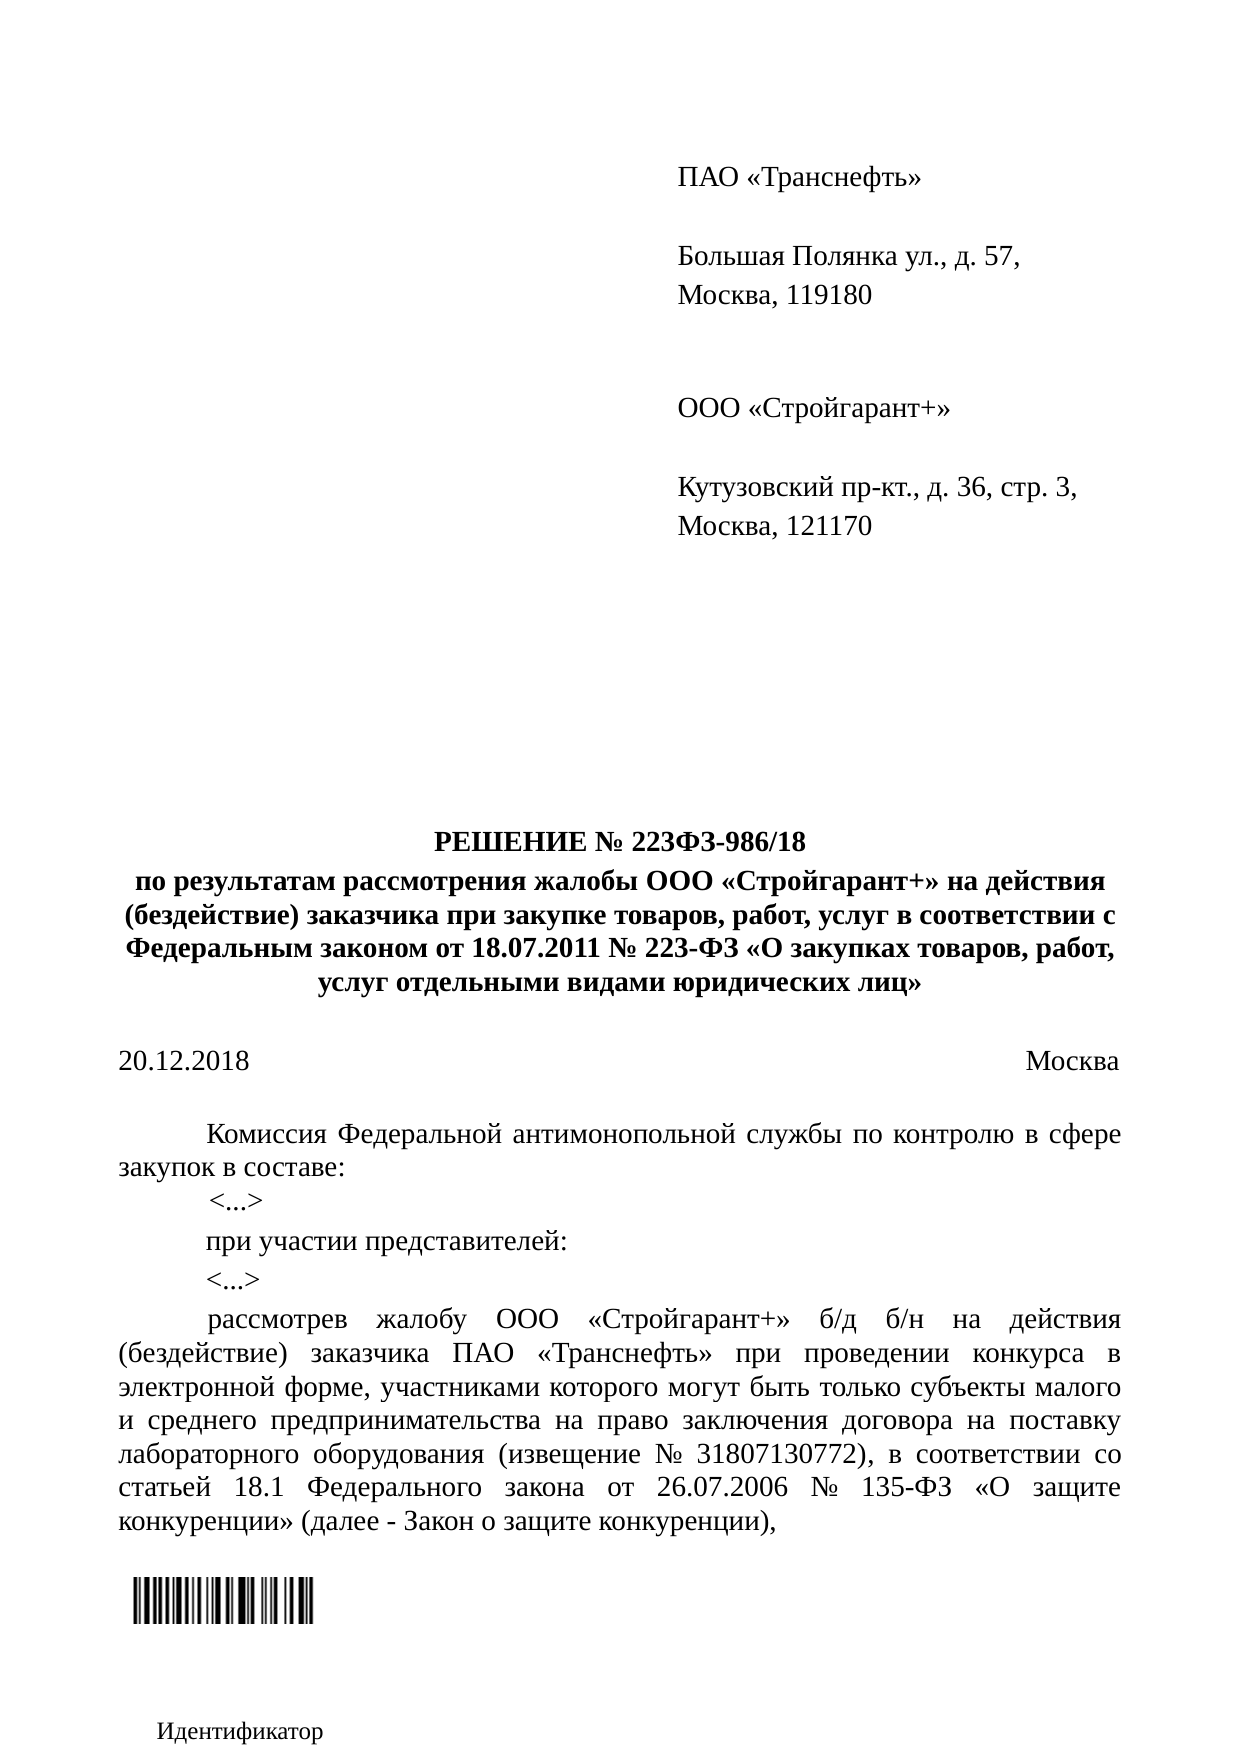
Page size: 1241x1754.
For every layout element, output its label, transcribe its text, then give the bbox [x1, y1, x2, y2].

text рассмотрев жалобу ООО «Стройгарант+» б/д б/н на действия (бездействие) заказчика ПАО «Транснефть» при проведении конкурса в электронной форме, участниками которого могут быть только субъекты малого и среднего предпринимательства на право заключения договора на поставку лабораторного оборудования (извещение № 31807130772), в соответствии со статьей 18.1 Федерального закона от 26.07.2006 № 135-ФЗ «О защите конкуренции» (далее - Закон о защите конкуренции), [118, 1302, 1122, 1536]
text Москва, 121170 [677, 508, 1122, 542]
text <...> [118, 1262, 1122, 1296]
text по результатам рассмотрения жалобы ООО «Стройгарант+» на действия (бездействие) заказчика при закупке товаров, работ, услуг в соответствии с Федеральным законом от 18.07.2011 № 223-ФЗ «О закупках товаров, работ, услуг отдельными видами юридических лиц» [118, 863, 1122, 998]
text РЕШЕНИЕ № 223ФЗ-986/18 [118, 824, 1122, 857]
text ПАО «Транснефть» [677, 159, 1122, 192]
text ООО «Стройгарант+» [677, 356, 1122, 423]
text Москва, 119180 [677, 277, 1122, 311]
picture [118, 1577, 331, 1624]
text Кутузовский пр-кт., д. 36, стр. 3, [677, 469, 1122, 502]
text 20.12.2018 Москва [118, 1043, 1122, 1077]
text Комиссия Федеральной антимонопольной службы по контролю в сфере закупок в составе: [118, 1116, 1122, 1183]
text при участии представителей: [118, 1223, 1122, 1256]
text Большая Полянка ул., д. 57, [677, 238, 1122, 271]
text <...> [118, 1183, 1122, 1217]
